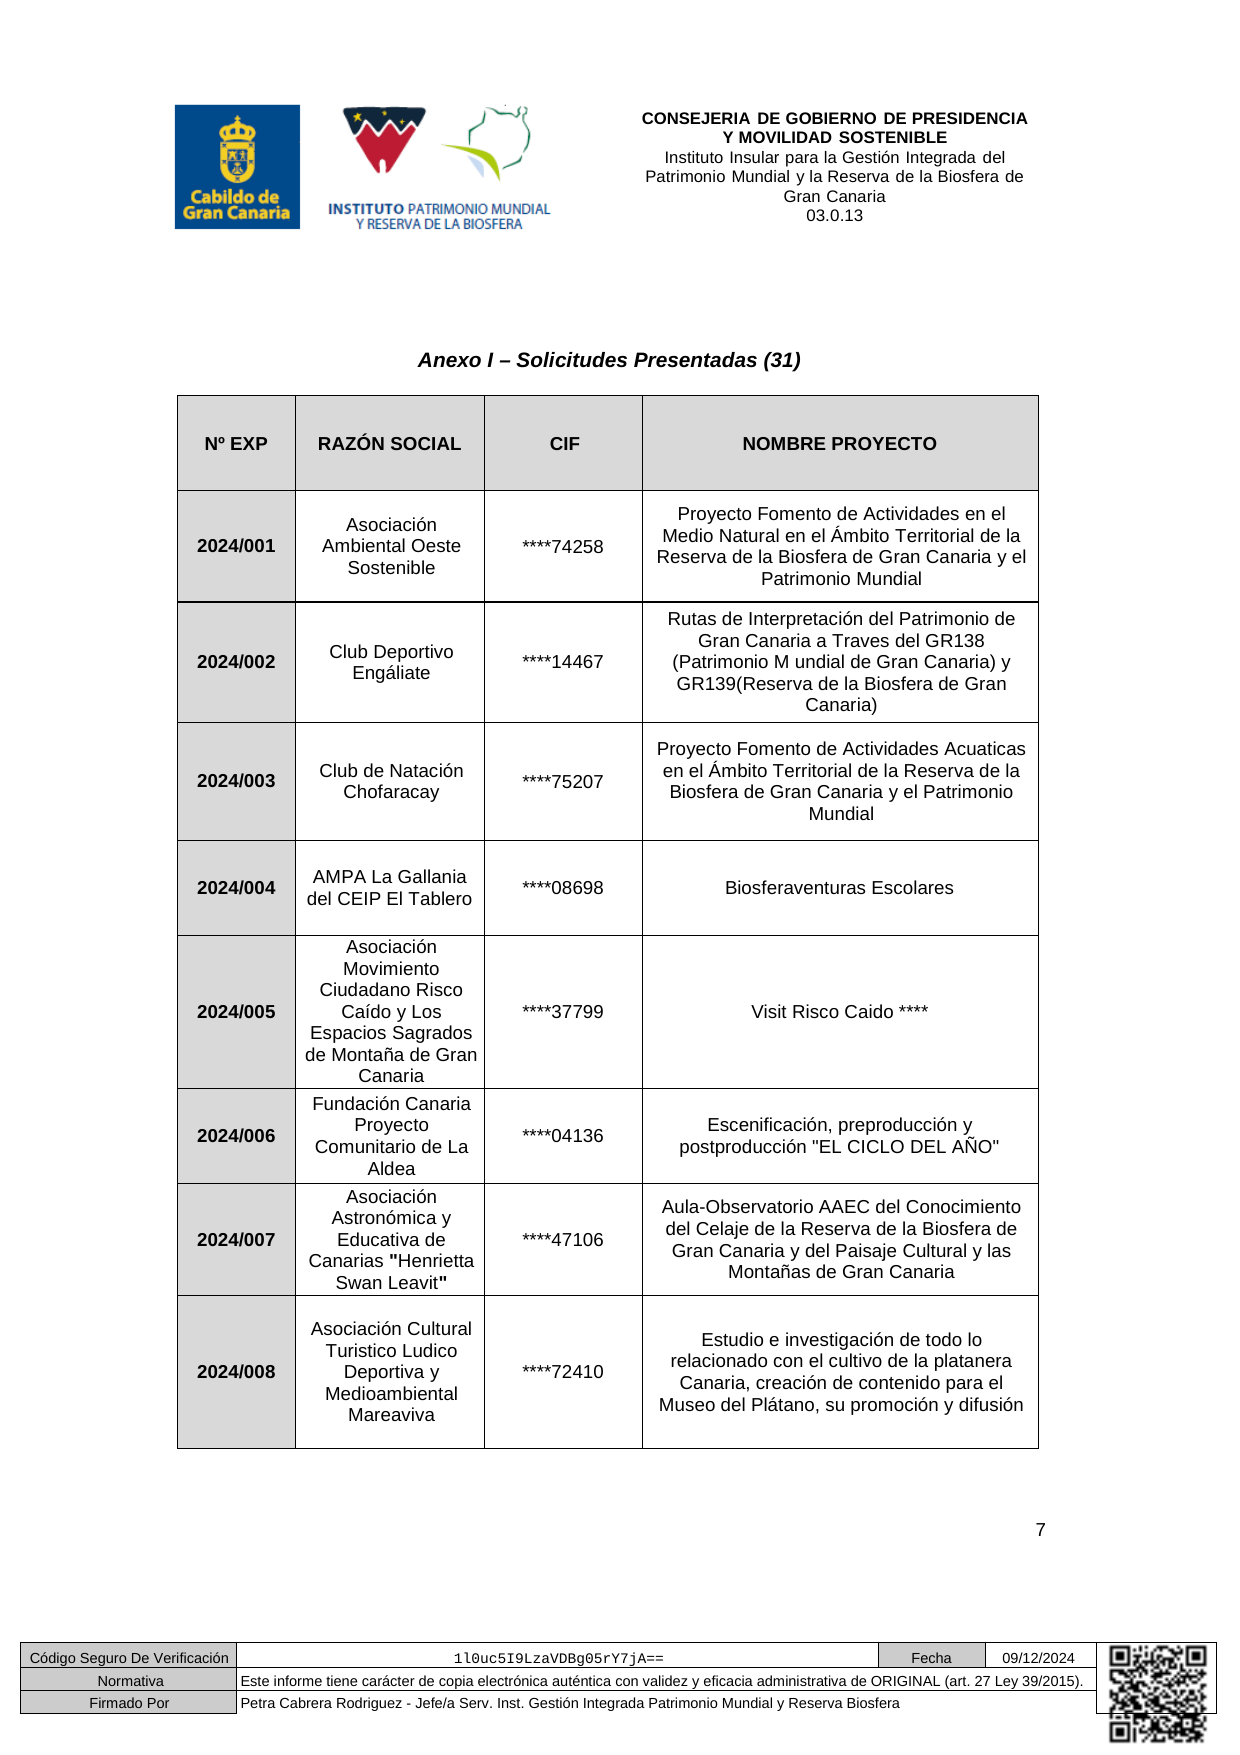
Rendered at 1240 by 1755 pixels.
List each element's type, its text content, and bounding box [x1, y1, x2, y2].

table_cell Fundación Canaria Proyecto Comunitario de La Aldea [296, 1089, 484, 1183]
table_cell 2024/008 [178, 1296, 295, 1448]
table_cell 2024/007 [178, 1184, 295, 1295]
table_cell ****14467 [485, 603, 642, 722]
table_cell Biosferaventuras Escolares [643, 841, 1038, 935]
table_cell Aula-Observatorio AAEC del Conocimiento del Celaje de la Reserva de la Biosfera de Gran Canaria y del Paisaje Cultural y las Montañas de Gran Canaria [643, 1184, 1038, 1295]
table_header Nº EXP [178, 396, 295, 490]
table_cell 2024/001 [178, 491, 295, 601]
table_cell Este informe tiene carácter de copia electrónica auténtica con validez y eficacia administrativa de ORIGINAL (art. 27 Ley 39/2015). [237, 1668, 1096, 1690]
table_cell ****72410 [485, 1296, 642, 1448]
table_cell Estudio e investigación de todo lo relacionado con el cultivo de la platanera Canaria, creación de contenido para el Museo del Plátano, su promoción y difusión [643, 1296, 1038, 1448]
table_cell ****74258 [485, 491, 642, 601]
table_cell ****75207 [485, 723, 642, 840]
table_cell Club Deportivo Engáliate [296, 603, 484, 722]
table_cell Proyecto Fomento de Actividades Acuaticas en el Ámbito Territorial de la Reserva de la Biosfera de Gran Canaria y el Patrimonio Mundial [643, 723, 1038, 840]
text 7 [10, 1518, 1046, 1540]
table_cell Asociación Ambiental Oeste Sostenible [296, 491, 484, 601]
table_cell Rutas de Interpretación del Patrimonio de Gran Canaria a Traves del GR138 (Patrimonio M undial de Gran Canaria) y GR139(Reserva de la Biosfera de Gran Canaria) [643, 603, 1038, 722]
table_cell 2024/004 [178, 841, 295, 935]
table_cell 2024/002 [178, 603, 295, 722]
table_cell Visit Risco Caido **** [643, 936, 1038, 1088]
table_header CIF [485, 396, 642, 490]
table_cell 2024/006 [178, 1089, 295, 1183]
table_cell 2024/003 [178, 723, 295, 840]
table_cell Club de Natación Chofaracay [296, 723, 484, 840]
table_header NOMBRE PROYECTO [643, 396, 1038, 490]
text Anexo I – Solicitudes Presentadas (31) [414, 347, 806, 371]
table_cell 2024/005 [178, 936, 295, 1088]
table_cell AMPA La Gallania del CEIP El Tablero [296, 841, 484, 935]
table_cell ****47106 [485, 1184, 642, 1295]
table_cell Asociación Cultural Turistico Ludico Deportiva y Medioambiental Mareaviva [296, 1296, 484, 1448]
table_cell Asociación Movimiento Ciudadano Risco Caído y Los Espacios Sagrados de Montaña de Gran Canaria [296, 936, 484, 1088]
table_cell Escenificación, preproducción y postproducción "EL CICLO DEL AÑO" [643, 1089, 1038, 1183]
table_header Fecha [879, 1643, 985, 1667]
table_cell Normativa [21, 1668, 236, 1690]
table_header 09/12/2024 [986, 1643, 1096, 1667]
table_cell Petra Cabrera Rodriguez - Jefe/a Serv. Inst. Gestión Integrada Patrimonio Mundial y Reserva Biosfera [237, 1691, 1096, 1713]
table_header 1l0uc5I9LzaVDBg05rY7jA== [237, 1643, 878, 1667]
table_cell ****37799 [485, 936, 642, 1088]
table_header Código Seguro De Verificación [21, 1643, 236, 1667]
table_cell Firmado Por [21, 1691, 236, 1713]
table_cell ****08698 [485, 841, 642, 935]
table_cell Asociación Astronómica y Educativa de Canarias "Henrietta Swan Leavit" [296, 1184, 484, 1295]
table_header RAZÓN SOCIAL [296, 396, 484, 490]
table_cell Proyecto Fomento de Actividades en el Medio Natural en el Ámbito Territorial de la Reserva de la Biosfera de Gran Canaria y el Patrimonio Mundial [643, 491, 1038, 601]
table_cell ****04136 [485, 1089, 642, 1183]
